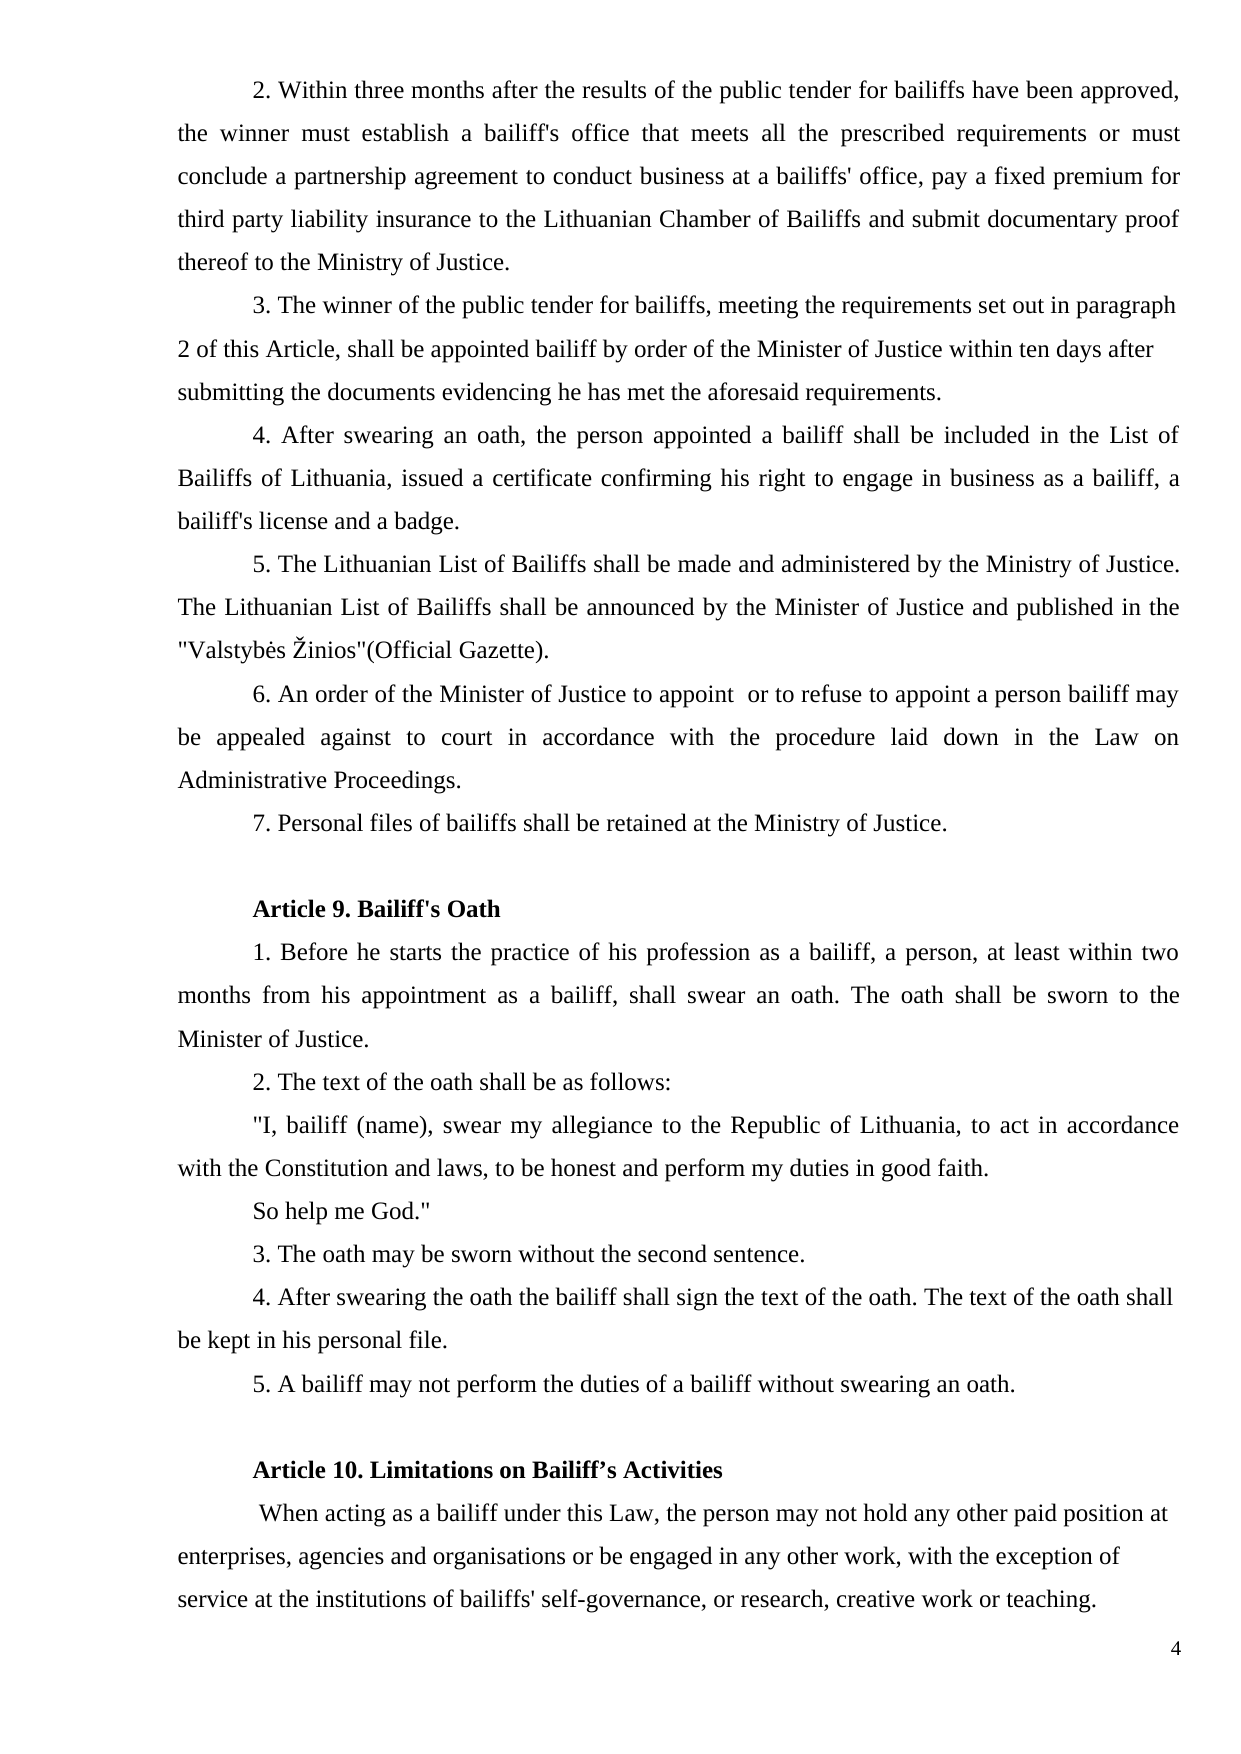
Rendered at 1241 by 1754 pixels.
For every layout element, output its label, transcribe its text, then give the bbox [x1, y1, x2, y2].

text So help me God." [177, 1196, 1181, 1225]
text 4. After swearing the oath the bailiff shall sign the text of the oath. The text of the oath shall be kept in his personal file. [177, 1282, 1181, 1354]
text "I, bailiff (name), swear my allegiance to the Republic of Lithuania, to act in accordance with the Constitution and laws, to be honest and perform my duties in good faith. [177, 1110, 1181, 1182]
text 2. Within three months after the results of the public tender for bailiffs have been approved, the winner must establish a bailiff's office that meets all the prescribed requirements or must conclude a partnership agreement to conduct business at a bailiffs' office, pay a fixed premium for third party liability insurance to the Lithuanian Chamber of Bailiffs and submit documentary proof thereof to the Ministry of Justice. [177, 75, 1181, 276]
text 3. The winner of the public tender for bailiffs, meeting the requirements set out in paragraph 2 of this Article, shall be appointed bailiff by order of the Minister of Justice within ten days after submitting the documents evidencing he has met the aforesaid requirements. [177, 291, 1181, 406]
text Article 9. Bailiff's Oath [177, 894, 1181, 923]
text 7. Personal files of bailiffs shall be retained at the Ministry of Justice. [177, 808, 1181, 837]
text 3. The oath may be sworn without the second sentence. [177, 1239, 1181, 1268]
text When acting as a bailiff under this Law, the person may not hold any other paid position at enterprises, agencies and organisations or be engaged in any other work, with the exception of service at the institutions of bailiffs' self-governance, or research, creative work or teaching. [177, 1498, 1181, 1613]
text 4. After swearing an oath, the person appointed a bailiff shall be included in the List of Bailiffs of Lithuania, issued a certificate confirming his right to engage in business as a bailiff, a bailiff's license and a badge. [177, 420, 1181, 535]
text 6. An order of the Minister of Justice to appoint or to refuse to appoint a person bailiff may be appealed against to court in accordance with the procedure laid down in the Law on Administrative Proceedings. [177, 679, 1181, 794]
text 5. The Lithuanian List of Bailiffs shall be made and administered by the Ministry of Justice. The Lithuanian List of Bailiffs shall be announced by the Minister of Justice and published in the "Valstybės Žinios"(Official Gazette). [177, 549, 1181, 664]
text 5. A bailiff may not perform the duties of a bailiff without swearing an oath. [177, 1369, 1181, 1397]
text Article 10. Limitations on Bailiff’s Activities [177, 1455, 1181, 1484]
text 1. Before he starts the practice of his profession as a bailiff, a person, at least within two months from his appointment as a bailiff, shall swear an oath. The oath shall be sworn to the Minister of Justice. [177, 937, 1181, 1052]
text 2. The text of the oath shall be as follows: [177, 1067, 1181, 1096]
